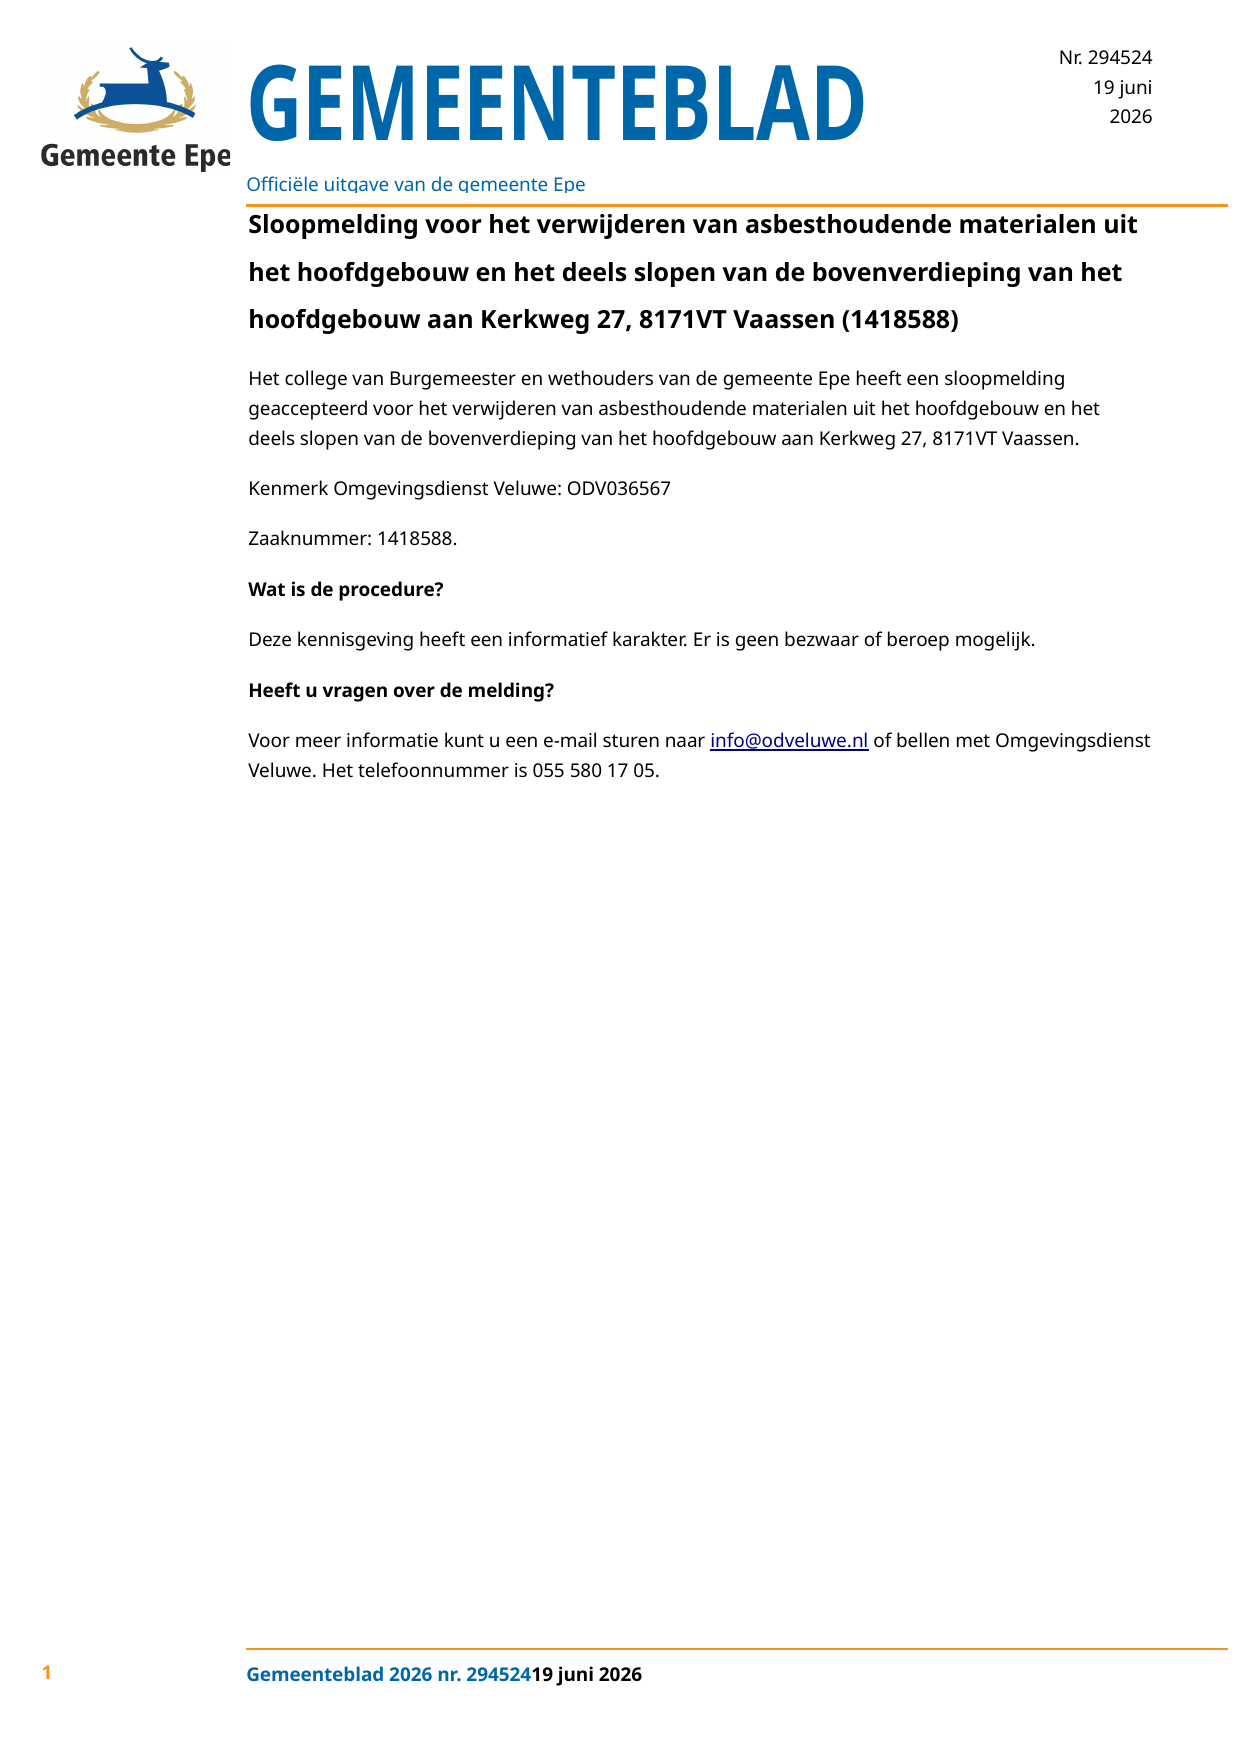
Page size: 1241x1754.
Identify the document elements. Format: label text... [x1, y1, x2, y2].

text Zaaknummer: 1418588. [248, 526, 1152, 551]
picture [41, 47, 231, 172]
text Sloopmelding voor het verwijderen van asbesthoudende materialen uit het hoofdgebouw en het deels slopen van de bovenverdieping van het hoofdgebouw aan Kerkweg 27, 8171VT Vaassen (1418588) [248, 207, 1152, 336]
text Deze kennisgeving heeft een informatief karakter. Er is geen bezwaar of beroep mogelijk. [248, 626, 1152, 652]
text Het college van Burgemeester en wethouders van de gemeente Epe heeft een sloopmelding geaccepteerd voor het verwijderen van asbesthoudende materialen uit het hoofdgebouw en het deels slopen van de bovenverdieping van het hoofdgebouw aan Kerkweg 27, 8171VT Vaassen. [248, 366, 1152, 450]
text Kenmerk Omgevingsdienst Veluwe: ODV036567 [248, 475, 1152, 501]
text Wat is de procedure? [248, 576, 1152, 602]
text Voor meer informatie kunt u een e-mail sturen naar info@odveluwe.nl of bellen met Omgevingsdienst Veluwe. Het telefoonnummer is 055 580 17 05. [248, 727, 1152, 782]
text Heeft u vragen over de melding? [248, 677, 1152, 702]
